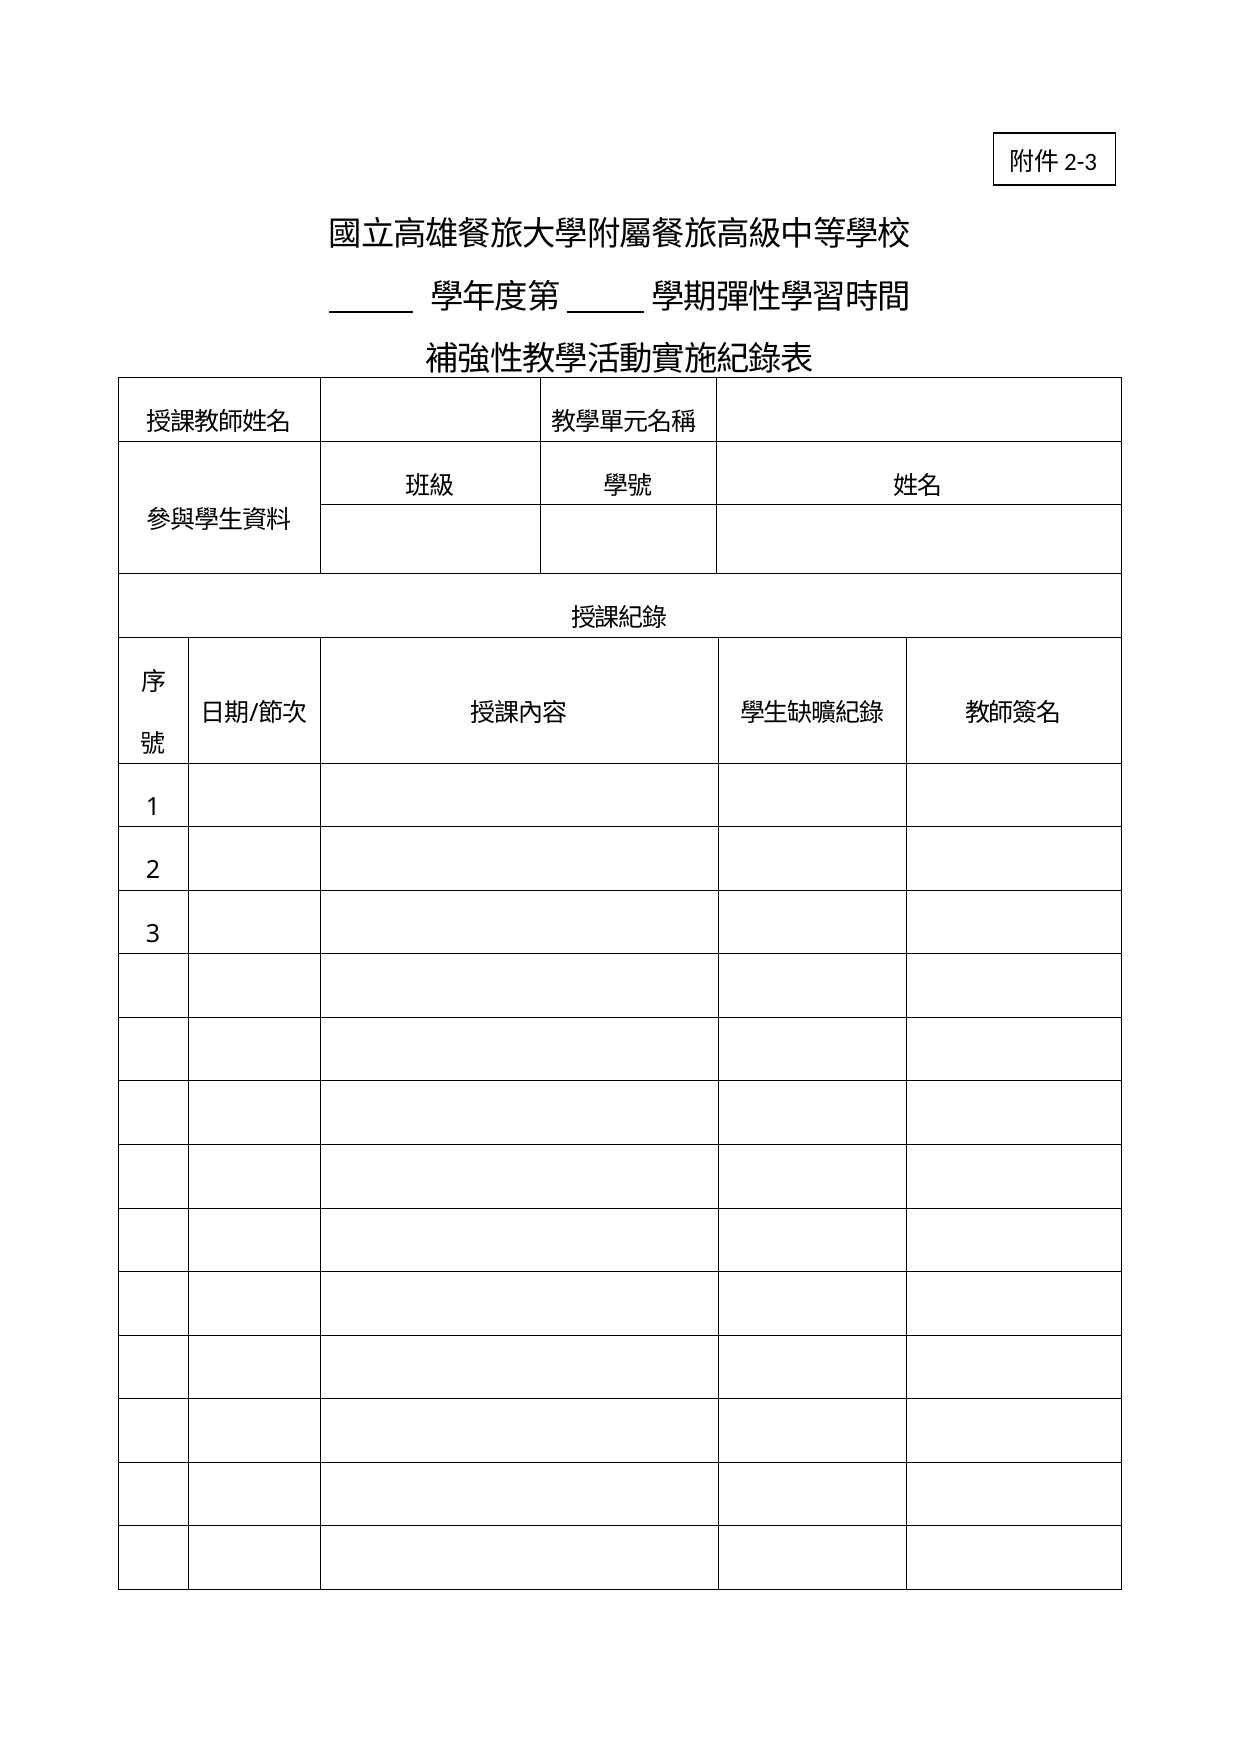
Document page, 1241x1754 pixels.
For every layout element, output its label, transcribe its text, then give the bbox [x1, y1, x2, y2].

table_cell 授課內容 [321, 638, 718, 763]
text 補強性教學活動實施紀錄表 [118, 314, 1122, 377]
table_cell [719, 1526, 906, 1589]
table_cell [907, 1272, 1121, 1334]
table_cell [321, 1018, 718, 1080]
table_cell [719, 1018, 906, 1080]
table_cell [189, 1399, 320, 1462]
table_cell [719, 1463, 906, 1525]
table_cell [119, 1399, 188, 1462]
table_cell [907, 764, 1121, 826]
table_cell [719, 1209, 906, 1271]
table_cell [189, 1463, 320, 1525]
table_cell [119, 1209, 188, 1271]
table_cell [189, 954, 320, 1017]
table_cell [719, 764, 906, 826]
table_cell [719, 891, 906, 953]
table_cell [321, 1209, 718, 1271]
table_cell [189, 1145, 320, 1207]
table_cell [321, 827, 718, 890]
table_cell [907, 1018, 1121, 1080]
table_cell [907, 1081, 1121, 1144]
table_cell [719, 1399, 906, 1462]
table_cell [719, 1081, 906, 1144]
table_cell [719, 954, 906, 1017]
text 國立高雄餐旅大學附屬餐旅高級中等學校 [118, 189, 1122, 252]
table_cell [907, 1399, 1121, 1462]
table_cell [189, 1209, 320, 1271]
table_cell [321, 1272, 718, 1334]
table_cell 班級 [321, 442, 540, 504]
table_cell [321, 954, 718, 1017]
text 學年度第 學期彈性學習時間 [118, 252, 1122, 314]
table_cell [907, 1526, 1121, 1589]
text 附件2-3 [1009, 141, 1099, 177]
table_cell 姓名 [717, 442, 1121, 504]
table_header [717, 378, 1121, 441]
table_cell [321, 1526, 718, 1589]
table_cell [119, 1526, 188, 1589]
table_cell 學號 [541, 442, 716, 504]
table_cell [189, 1018, 320, 1080]
table_cell [321, 1081, 718, 1144]
table_cell 日期/節次 [189, 638, 320, 763]
table_cell [321, 1399, 718, 1462]
table_cell [189, 827, 320, 890]
table_cell 2 [119, 827, 188, 890]
table_header 授課教師姓名 [119, 378, 320, 441]
table_header 教學單元名稱 [541, 378, 716, 441]
table_cell 序號 [119, 638, 188, 763]
table_cell [189, 1336, 320, 1398]
table_cell [321, 1463, 718, 1525]
table_cell [119, 954, 188, 1017]
table_cell [321, 505, 540, 573]
table_cell [189, 891, 320, 953]
table_cell [907, 1145, 1121, 1207]
table_cell [719, 1145, 906, 1207]
table_cell 學生缺曠紀錄 [719, 638, 906, 763]
table_cell [119, 1081, 188, 1144]
table_cell [907, 1463, 1121, 1525]
table_cell [907, 1209, 1121, 1271]
table_cell 1 [119, 764, 188, 826]
table_cell [907, 891, 1121, 953]
table_cell [119, 1272, 188, 1334]
table_cell [321, 1336, 718, 1398]
table_cell 授課紀錄 [119, 574, 1121, 637]
table_cell [719, 1272, 906, 1334]
table_cell [119, 1018, 188, 1080]
table_cell [189, 1526, 320, 1589]
table_cell [321, 764, 718, 826]
table_cell [119, 1145, 188, 1207]
table_cell [719, 827, 906, 890]
table_cell [321, 891, 718, 953]
table_cell [907, 954, 1121, 1017]
table_cell [541, 505, 716, 573]
table_cell [119, 1336, 188, 1398]
table_cell [907, 827, 1121, 890]
table_cell [189, 1272, 320, 1334]
text [994, 134, 1115, 184]
table_cell 教師簽名 [907, 638, 1121, 763]
table_cell 參與學生資料 [119, 442, 320, 573]
table_cell [119, 1463, 188, 1525]
table_cell [321, 1145, 718, 1207]
table_cell 3 [119, 891, 188, 953]
table_cell [717, 505, 1121, 573]
table_cell [189, 1081, 320, 1144]
table_cell [189, 764, 320, 826]
table_cell [719, 1336, 906, 1398]
table_header [321, 378, 540, 441]
table_cell [907, 1336, 1121, 1398]
